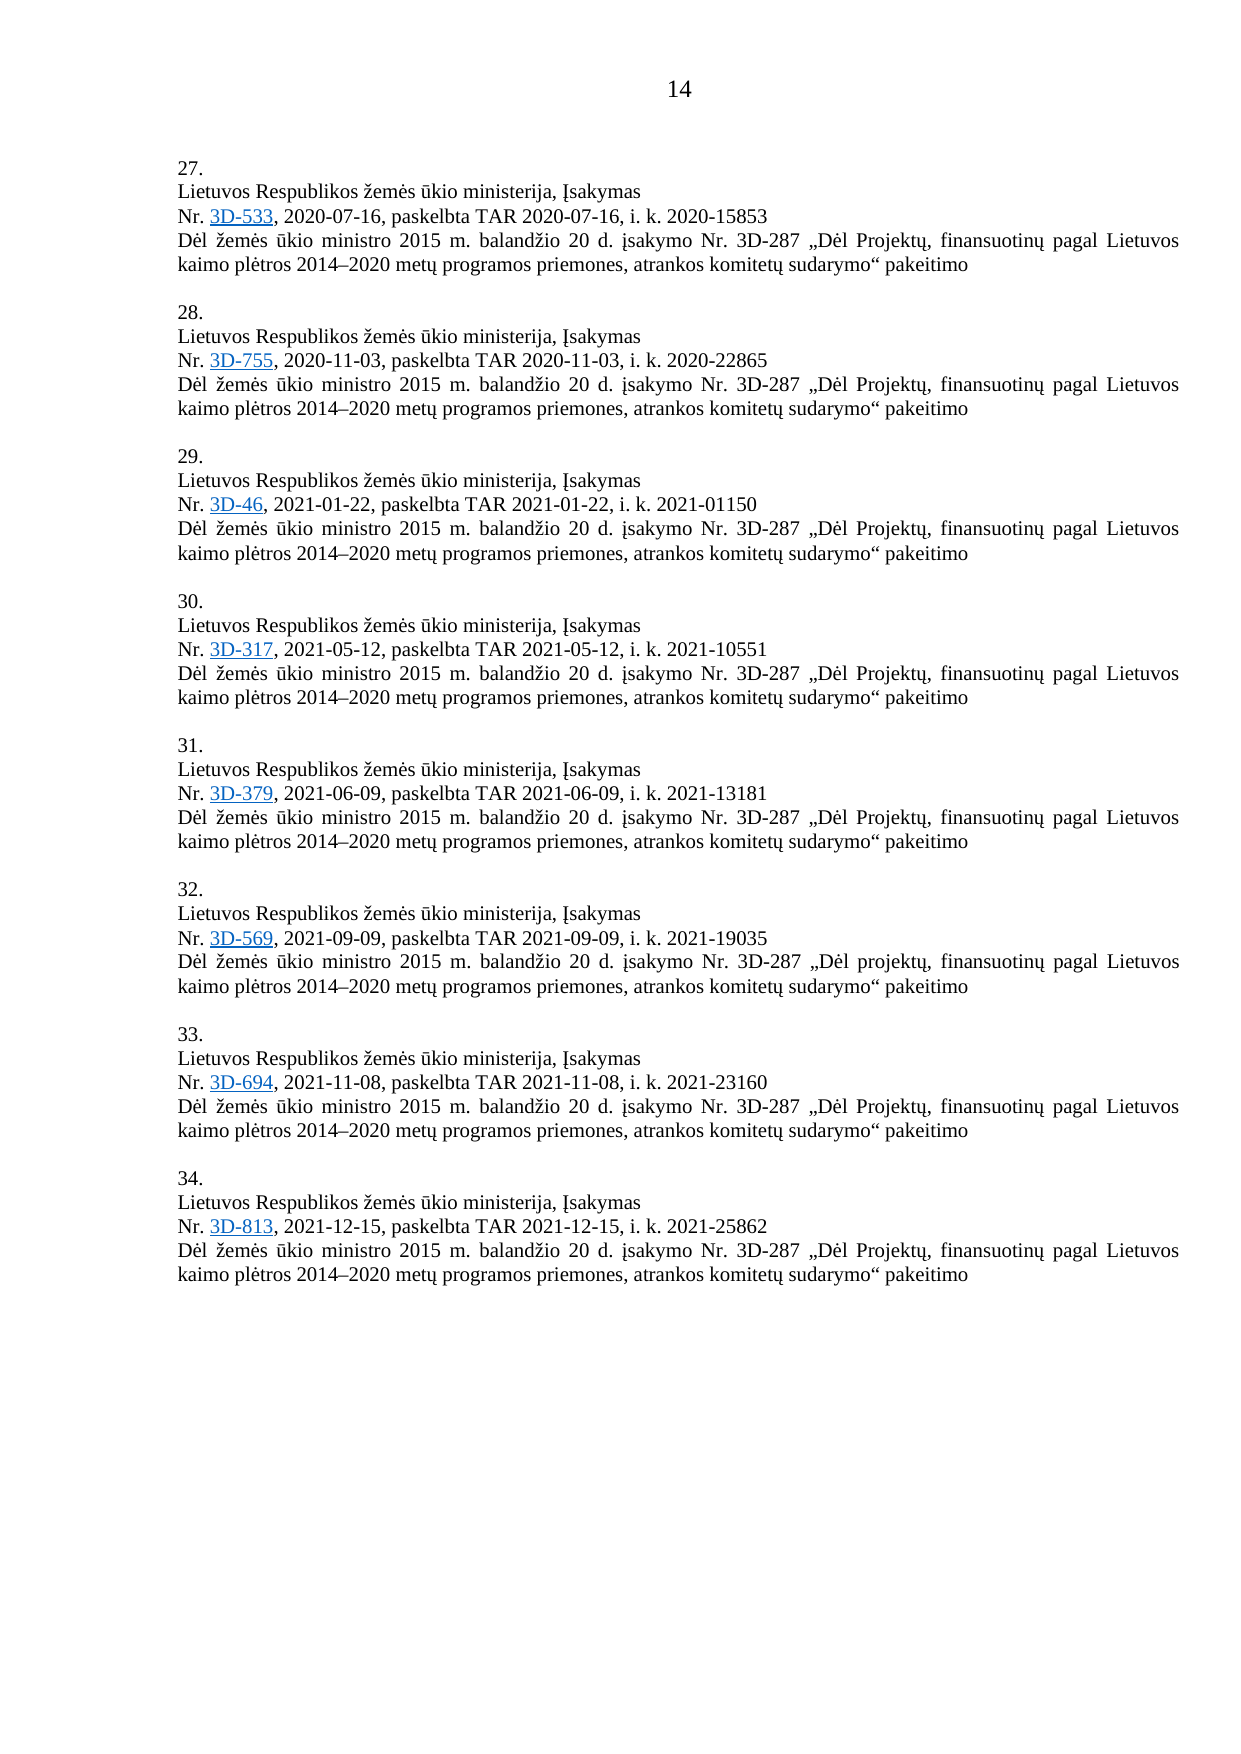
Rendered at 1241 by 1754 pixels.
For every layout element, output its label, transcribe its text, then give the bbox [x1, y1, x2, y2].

text Dėl žemės ūkio ministro 2015 m. balandžio 20 d. įsakymo Nr. 3D-287 „Dėl Projektų, finansuotinų pagal Lietuvos kaimo plėtros 2014–2020 metų programos priemones, atrankos komitetų sudarymo“ pakeitimo [177, 1094, 1181, 1142]
text Lietuvos Respublikos žemės ūkio ministerija, Įsakymas [177, 1190, 1181, 1214]
text Lietuvos Respublikos žemės ūkio ministerija, Įsakymas [177, 901, 1181, 925]
text Lietuvos Respublikos žemės ūkio ministerija, Įsakymas [177, 324, 1181, 348]
text Nr. 3D-533, 2020-07-16, paskelbta TAR 2020-07-16, i. k. 2020-15853 [177, 203, 1181, 228]
text 30. [177, 588, 1181, 613]
text 33. [177, 1022, 1181, 1046]
text Nr. 3D-569, 2021-09-09, paskelbta TAR 2021-09-09, i. k. 2021-19035 [177, 925, 1181, 949]
text Dėl žemės ūkio ministro 2015 m. balandžio 20 d. įsakymo Nr. 3D-287 „Dėl Projektų, finansuotinų pagal Lietuvos kaimo plėtros 2014–2020 metų programos priemones, atrankos komitetų sudarymo“ pakeitimo [177, 1238, 1181, 1286]
text Lietuvos Respublikos žemės ūkio ministerija, Įsakymas [177, 179, 1181, 203]
text 31. [177, 733, 1181, 757]
text Lietuvos Respublikos žemės ūkio ministerija, Įsakymas [177, 468, 1181, 492]
text Dėl žemės ūkio ministro 2015 m. balandžio 20 d. įsakymo Nr. 3D-287 „Dėl projektų, finansuotinų pagal Lietuvos kaimo plėtros 2014–2020 metų programos priemones, atrankos komitetų sudarymo“ pakeitimo [177, 949, 1181, 998]
text Dėl žemės ūkio ministro 2015 m. balandžio 20 d. įsakymo Nr. 3D-287 „Dėl Projektų, finansuotinų pagal Lietuvos kaimo plėtros 2014–2020 metų programos priemones, atrankos komitetų sudarymo“ pakeitimo [177, 661, 1181, 709]
text Nr. 3D-755, 2020-11-03, paskelbta TAR 2020-11-03, i. k. 2020-22865 [177, 348, 1181, 372]
text 32. [177, 877, 1181, 901]
text Lietuvos Respublikos žemės ūkio ministerija, Įsakymas [177, 757, 1181, 781]
text Nr. 3D-379, 2021-06-09, paskelbta TAR 2021-06-09, i. k. 2021-13181 [177, 781, 1181, 805]
text 28. [177, 300, 1181, 324]
text Nr. 3D-317, 2021-05-12, paskelbta TAR 2021-05-12, i. k. 2021-10551 [177, 637, 1181, 661]
text Nr. 3D-694, 2021-11-08, paskelbta TAR 2021-11-08, i. k. 2021-23160 [177, 1070, 1181, 1094]
text Lietuvos Respublikos žemės ūkio ministerija, Įsakymas [177, 613, 1181, 637]
text 29. [177, 444, 1181, 468]
text Dėl žemės ūkio ministro 2015 m. balandžio 20 d. įsakymo Nr. 3D-287 „Dėl Projektų, finansuotinų pagal Lietuvos kaimo plėtros 2014–2020 metų programos priemones, atrankos komitetų sudarymo“ pakeitimo [177, 805, 1181, 853]
text Nr. 3D-46, 2021-01-22, paskelbta TAR 2021-01-22, i. k. 2021-01150 [177, 492, 1181, 516]
text Dėl žemės ūkio ministro 2015 m. balandžio 20 d. įsakymo Nr. 3D-287 „Dėl Projektų, finansuotinų pagal Lietuvos kaimo plėtros 2014–2020 metų programos priemones, atrankos komitetų sudarymo“ pakeitimo [177, 516, 1181, 564]
text 34. [177, 1166, 1181, 1190]
text Nr. 3D-813, 2021-12-15, paskelbta TAR 2021-12-15, i. k. 2021-25862 [177, 1214, 1181, 1238]
text 27. [177, 155, 1181, 179]
text Dėl žemės ūkio ministro 2015 m. balandžio 20 d. įsakymo Nr. 3D-287 „Dėl Projektų, finansuotinų pagal Lietuvos kaimo plėtros 2014–2020 metų programos priemones, atrankos komitetų sudarymo“ pakeitimo [177, 228, 1181, 276]
text Lietuvos Respublikos žemės ūkio ministerija, Įsakymas [177, 1046, 1181, 1070]
text Dėl žemės ūkio ministro 2015 m. balandžio 20 d. įsakymo Nr. 3D-287 „Dėl Projektų, finansuotinų pagal Lietuvos kaimo plėtros 2014–2020 metų programos priemones, atrankos komitetų sudarymo“ pakeitimo [177, 372, 1181, 420]
